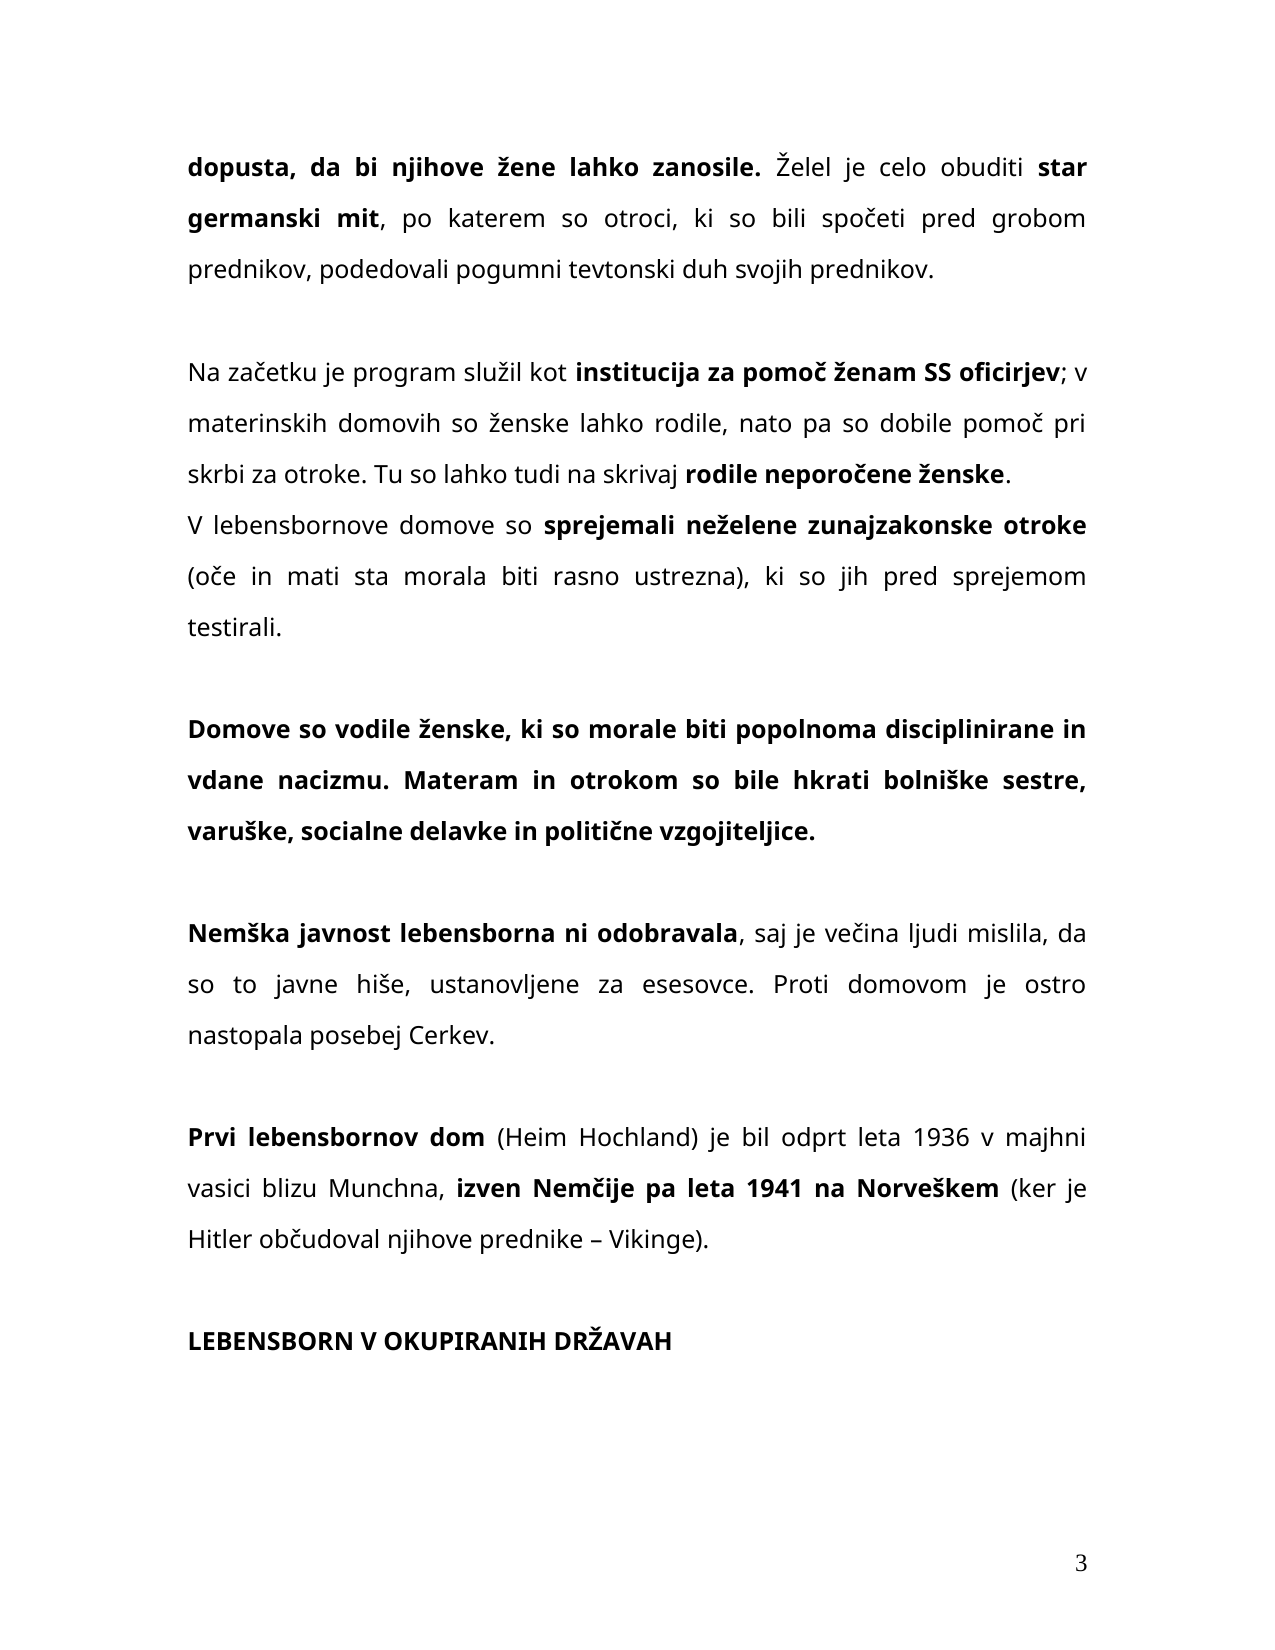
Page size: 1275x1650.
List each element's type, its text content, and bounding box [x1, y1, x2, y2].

text LEBENSBORN V OKUPIRANIH DRŽAVAH [187, 1324, 1087, 1358]
text Domove so vodile ženske, ki so morale biti popolnoma disciplinirane in vdane nacizmu. Materam in otrokom so bile hkrati bolniške sestre, varuške, socialne delavke in politične vzgojiteljice. [187, 711, 1087, 848]
text Na začetku je program služil kot institucija za pomoč ženam SS oficirjev; v materinskih domovih so ženske lahko rodile, nato pa so dobile pomoč pri skrbi za otroke. Tu so lahko tudi na skrivaj rodile neporočene ženske. [187, 354, 1087, 490]
text Nemška javnost lebensborna ni odobravala, saj je večina ljudi mislila, da so to javne hiše, ustanovljene za esesovce. Proti domovom je ostro nastopala posebej Cerkev. [187, 916, 1087, 1052]
text V lebensbornove domove so sprejemali neželene zunajzakonske otroke (oče in mati sta morala biti rasno ustrezna), ki so jih pred sprejemom testirali. [187, 507, 1087, 643]
text dopusta, da bi njihove žene lahko zanosile. Želel je celo obuditi star germanski mit, po katerem so otroci, ki so bili spočeti pred grobom prednikov, podedovali pogumni tevtonski duh svojih prednikov. [187, 150, 1087, 286]
text Prvi lebensbornov dom (Heim Hochland) je bil odprt leta 1936 v majhni vasici blizu Munchna, izven Nemčije pa leta 1941 na Norveškem (ker je Hitler občudoval njihove prednike – Vikinge). [187, 1120, 1087, 1256]
